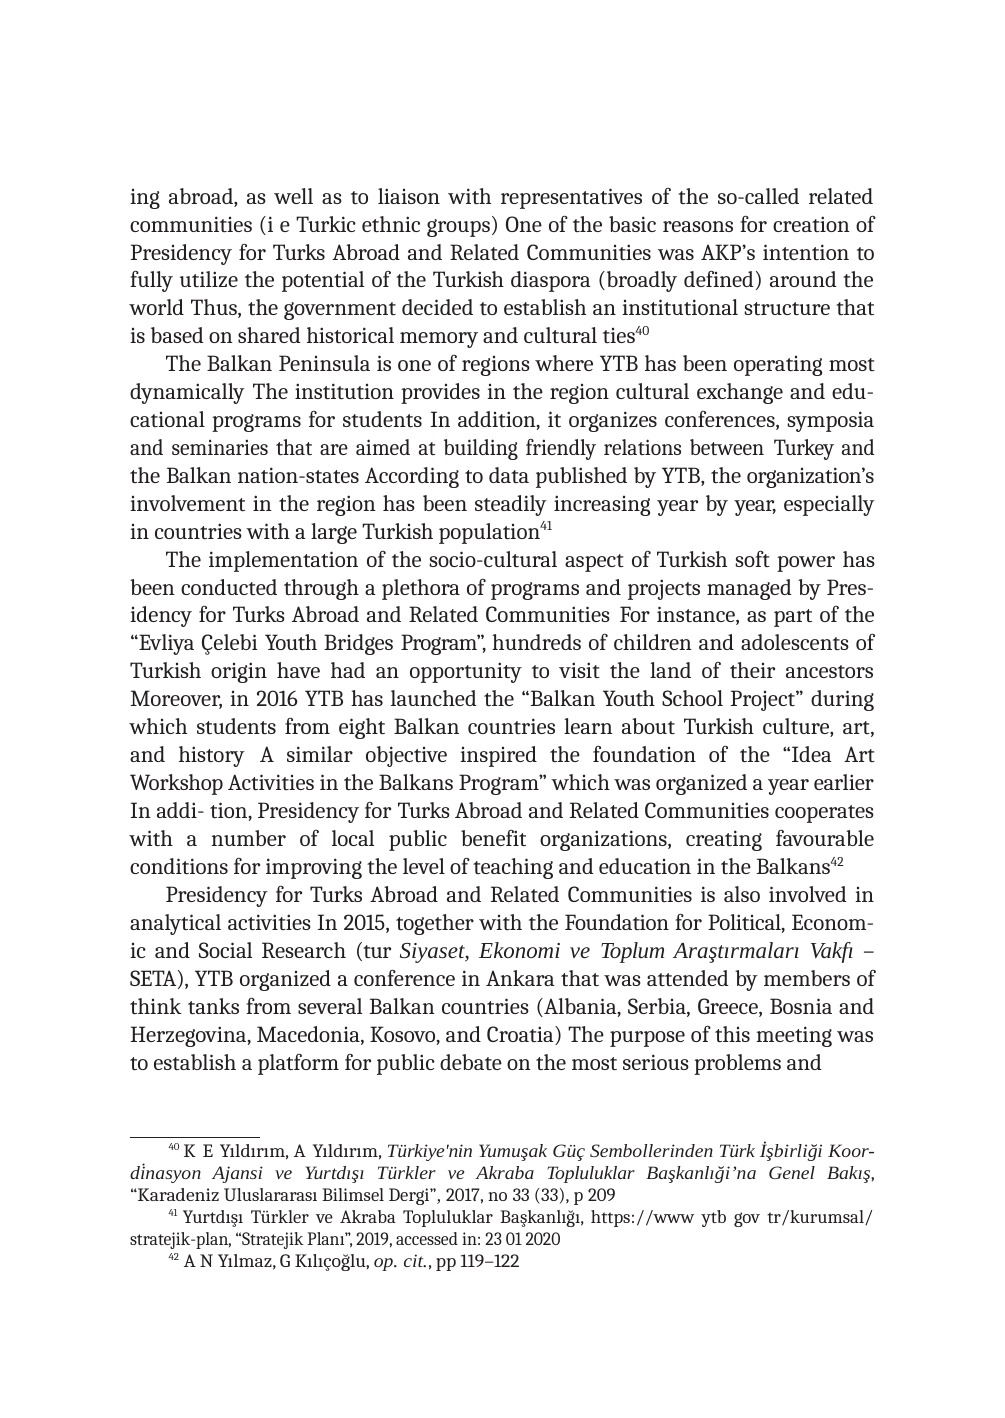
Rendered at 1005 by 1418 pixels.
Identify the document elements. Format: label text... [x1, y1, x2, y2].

text The implementation of the socio-cultural aspect of Turkish soft power has been conducted through a plethora of programs and projects managed by Pres- idency for Turks Abroad and Related Communities For instance, as part of the “Evliya Çelebi Youth Bridges Program”, hundreds of children and adolescents of Turkish origin have had an opportunity to visit the land of their ancestors Moreover, in 2016 YTB has launched the “Balkan Youth School Project” during which students from eight Balkan countries learn about Turkish culture, art, and history A similar objective inspired the foundation of the “Idea Art Workshop Activities in the Balkans Program” which was organized a year earlier In addi- tion, Presidency for Turks Abroad and Related Communities cooperates with a number of local public benefit organizations, creating favourable conditions for improving the level of teaching and education in the Balkans42 [130, 546, 875, 880]
text Presidency for Turks Abroad and Related Communities is also involved in analytical activities In 2015, together with the Foundation for Political, Econom- ic and Social Research (tur Siyaset, Ekonomi ve Toplum Araştırmaları Vakfı – SETA), YTB organized a conference in Ankara that was attended by members of think tanks from several Balkan countries (Albania, Serbia, Greece, Bosnia and Herzegovina, Macedonia, Kosovo, and Croatia) The purpose of this meeting was to establish a platform for public debate on the most serious problems and [130, 881, 875, 1076]
text 42 A N Yılmaz, G Kılıçoğlu, op. cit., pp 119–122 [168, 1250, 885, 1272]
text 41 Yurtdışı Türkler ve Akraba Topluluklar Başkanlığı, https://www ytb gov tr/kurumsal/ stratejik-plan, “Stratejik Planı”, 2019, accessed in: 23 01 2020 [130, 1207, 874, 1250]
text ing abroad, as well as to liaison with representatives of the so-called related communities (i e Turkic ethnic groups) One of the basic reasons for creation of Presidency for Turks Abroad and Related Communities was AKP’s intention to fully utilize the potential of the Turkish diaspora (broadly defined) around the world Thus, the government decided to establish an institutional structure that is based on shared historical memory and cultural ties40 [130, 183, 874, 349]
text 40 K E Yıldırım, A Yıldırım, Türkiye'nin Yumuşak Güç Sembollerinden Türk İşbirliği Koor- di̇nasyon Ajansi ve Yurtdışı Türkler ve Akraba Topluluklar Başkanlıği’na Genel Bakış, “Karadeniz Uluslararası Bilimsel Dergi”, 2017, no 33 (33), p 209 [130, 1134, 874, 1207]
text The Balkan Peninsula is one of regions where YTB has been operating most dynamically The institution provides in the region cultural exchange and edu- cational programs for students In addition, it organizes conferences, symposia and seminaries that are aimed at building friendly relations between Turkey and the Balkan nation-states According to data published by YTB, the organization’s involvement in the region has been steadily increasing year by year, especially in countries with a large Turkish population41 [130, 351, 875, 545]
